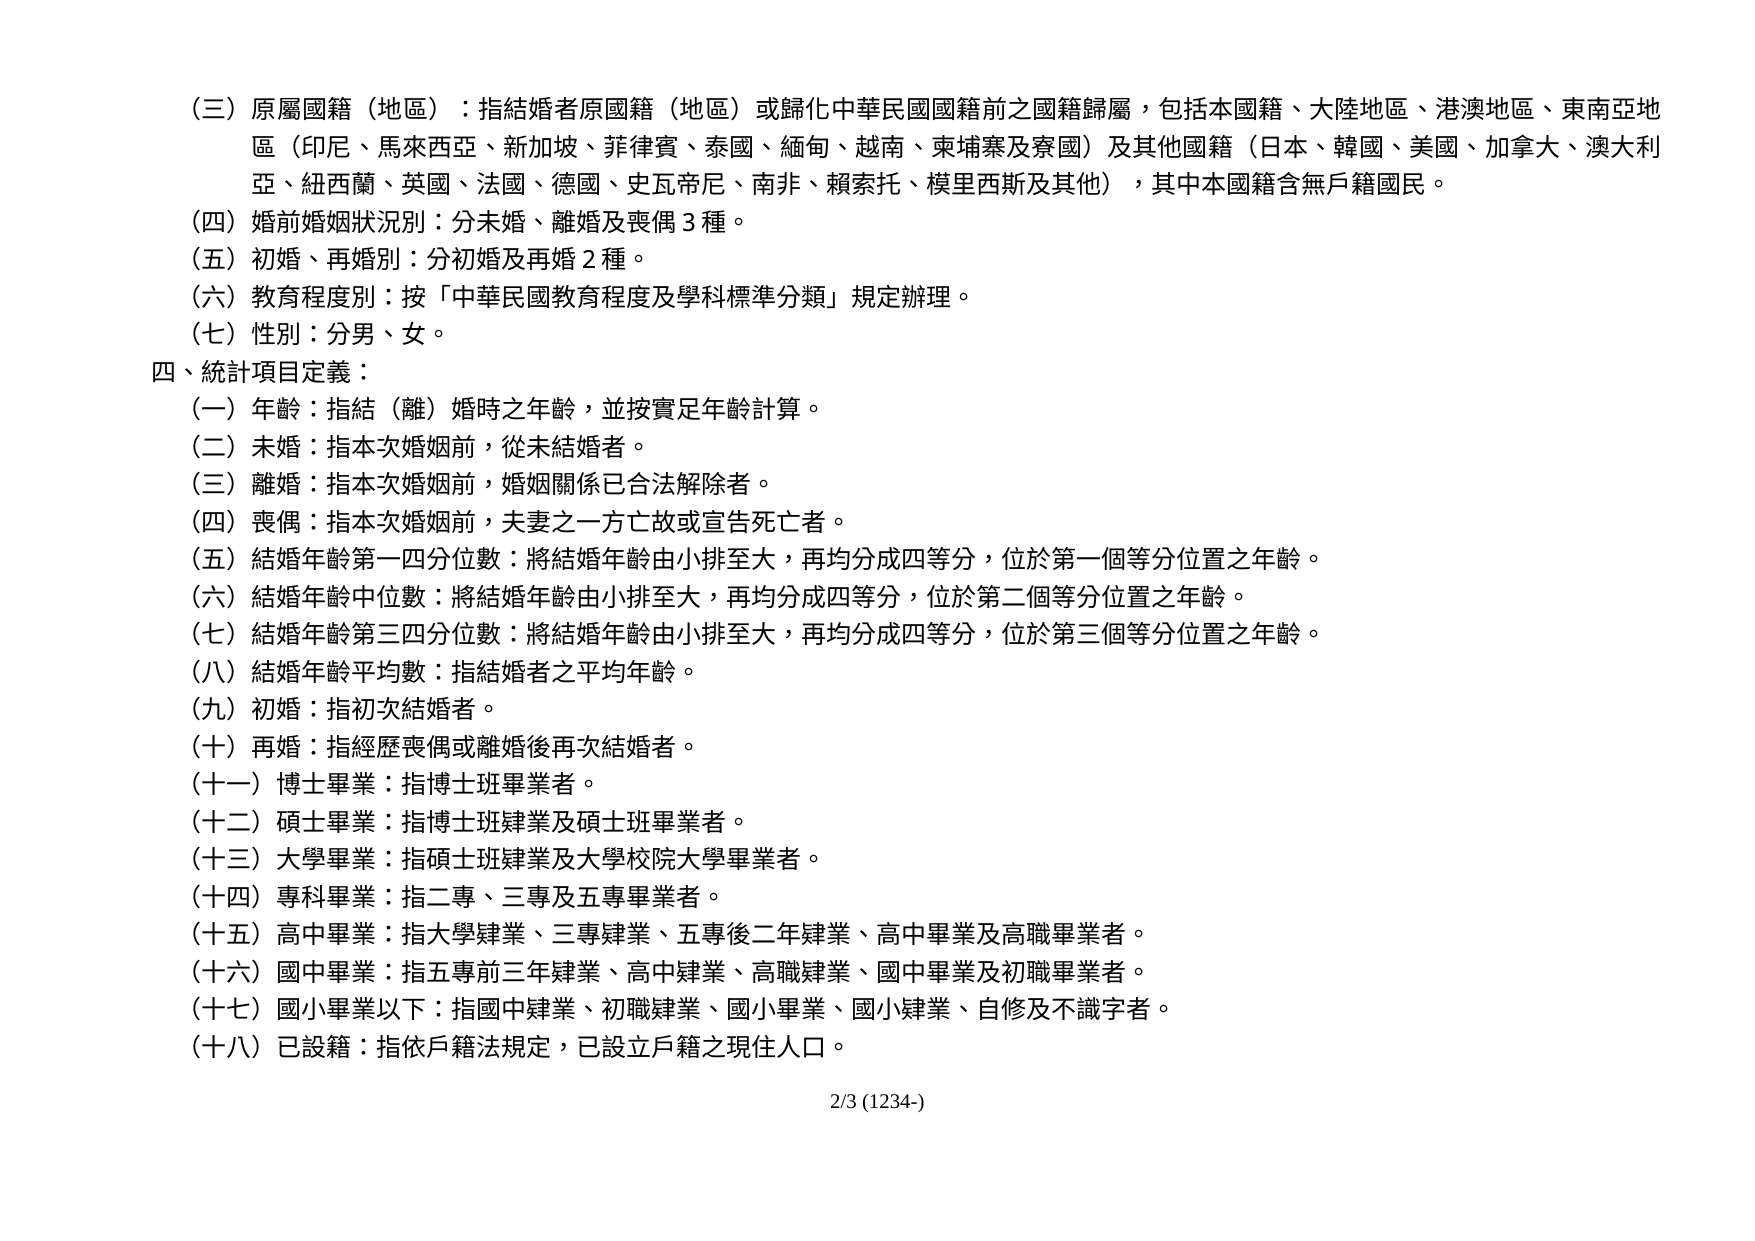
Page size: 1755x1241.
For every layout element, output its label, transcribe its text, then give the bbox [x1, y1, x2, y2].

text （五）結婚年齡第一四分位數：將結婚年齡由小排至大，再均分成四等分，位於第一個等分位置之年齡。 [176, 539, 1666, 576]
text （七）結婚年齡第三四分位數：將結婚年齡由小排至大，再均分成四等分，位於第三個等分位置之年齡。 [176, 614, 1666, 651]
text （十三）大學畢業：指碩士班肄業及大學校院大學畢業者。 [176, 839, 1666, 876]
text （二）未婚：指本次婚姻前，從未結婚者。 [176, 426, 1666, 464]
text （十八）已設籍：指依戶籍法規定，已設立戶籍之現住人口。 [176, 1026, 1666, 1064]
text （九）初婚：指初次結婚者。 [176, 689, 1666, 726]
text （十一）博士畢業：指博士班畢業者。 [176, 764, 1666, 801]
text （十五）高中畢業：指大學肄業、三專肄業、五專後二年肄業、高中畢業及高職畢業者。 [176, 914, 1666, 951]
text （六）結婚年齡中位數：將結婚年齡由小排至大，再均分成四等分，位於第二個等分位置之年齡。 [176, 576, 1666, 614]
text （八）結婚年齡平均數：指結婚者之平均年齡。 [176, 651, 1666, 689]
text （十二）碩士畢業：指博士班肄業及碩士班畢業者。 [176, 801, 1666, 839]
text （六）教育程度別：按「中華民國教育程度及學科標準分類」規定辦理。 [176, 276, 1666, 314]
text （三）離婚：指本次婚姻前，婚姻關係已合法解除者。 [176, 464, 1666, 501]
text （四）喪偶：指本次婚姻前，夫妻之一方亡故或宣告死亡者。 [176, 501, 1666, 539]
text （十四）專科畢業：指二專、三專及五專畢業者。 [176, 876, 1666, 914]
text （三）原屬國籍（地區）：指結婚者原國籍（地區）或歸化中華民國國籍前之國籍歸屬，包括本國籍、大陸地區、港澳地區、東南亞地區（印尼、馬來西亞、新加坡、菲律賓、泰國、緬甸、越南、柬埔寨及寮國）及其他國籍（日本、韓國、美國、加拿大、澳大利亞、紐西蘭、英國、法國、德國、史瓦帝尼、南非、賴索托、模里西斯及其他），其中本國籍含無戶籍國民。 [176, 89, 1666, 201]
text （五）初婚、再婚別：分初婚及再婚2種。 [176, 239, 1666, 276]
text （十）再婚：指經歷喪偶或離婚後再次結婚者。 [176, 726, 1666, 764]
text （七）性別：分男、女。 [176, 314, 1666, 351]
text （一）年齡：指結（離）婚時之年齡，並按實足年齡計算。 [176, 389, 1666, 426]
text （四）婚前婚姻狀況別：分未婚、離婚及喪偶3種。 [176, 201, 1666, 239]
text （十七）國小畢業以下：指國中肄業、初職肄業、國小畢業、國小肄業、自修及不識字者。 [176, 989, 1666, 1026]
text （十六）國中畢業：指五專前三年肄業、高中肄業、高職肄業、國中畢業及初職畢業者。 [176, 951, 1666, 989]
text 四、統計項目定義： [126, 351, 1666, 389]
